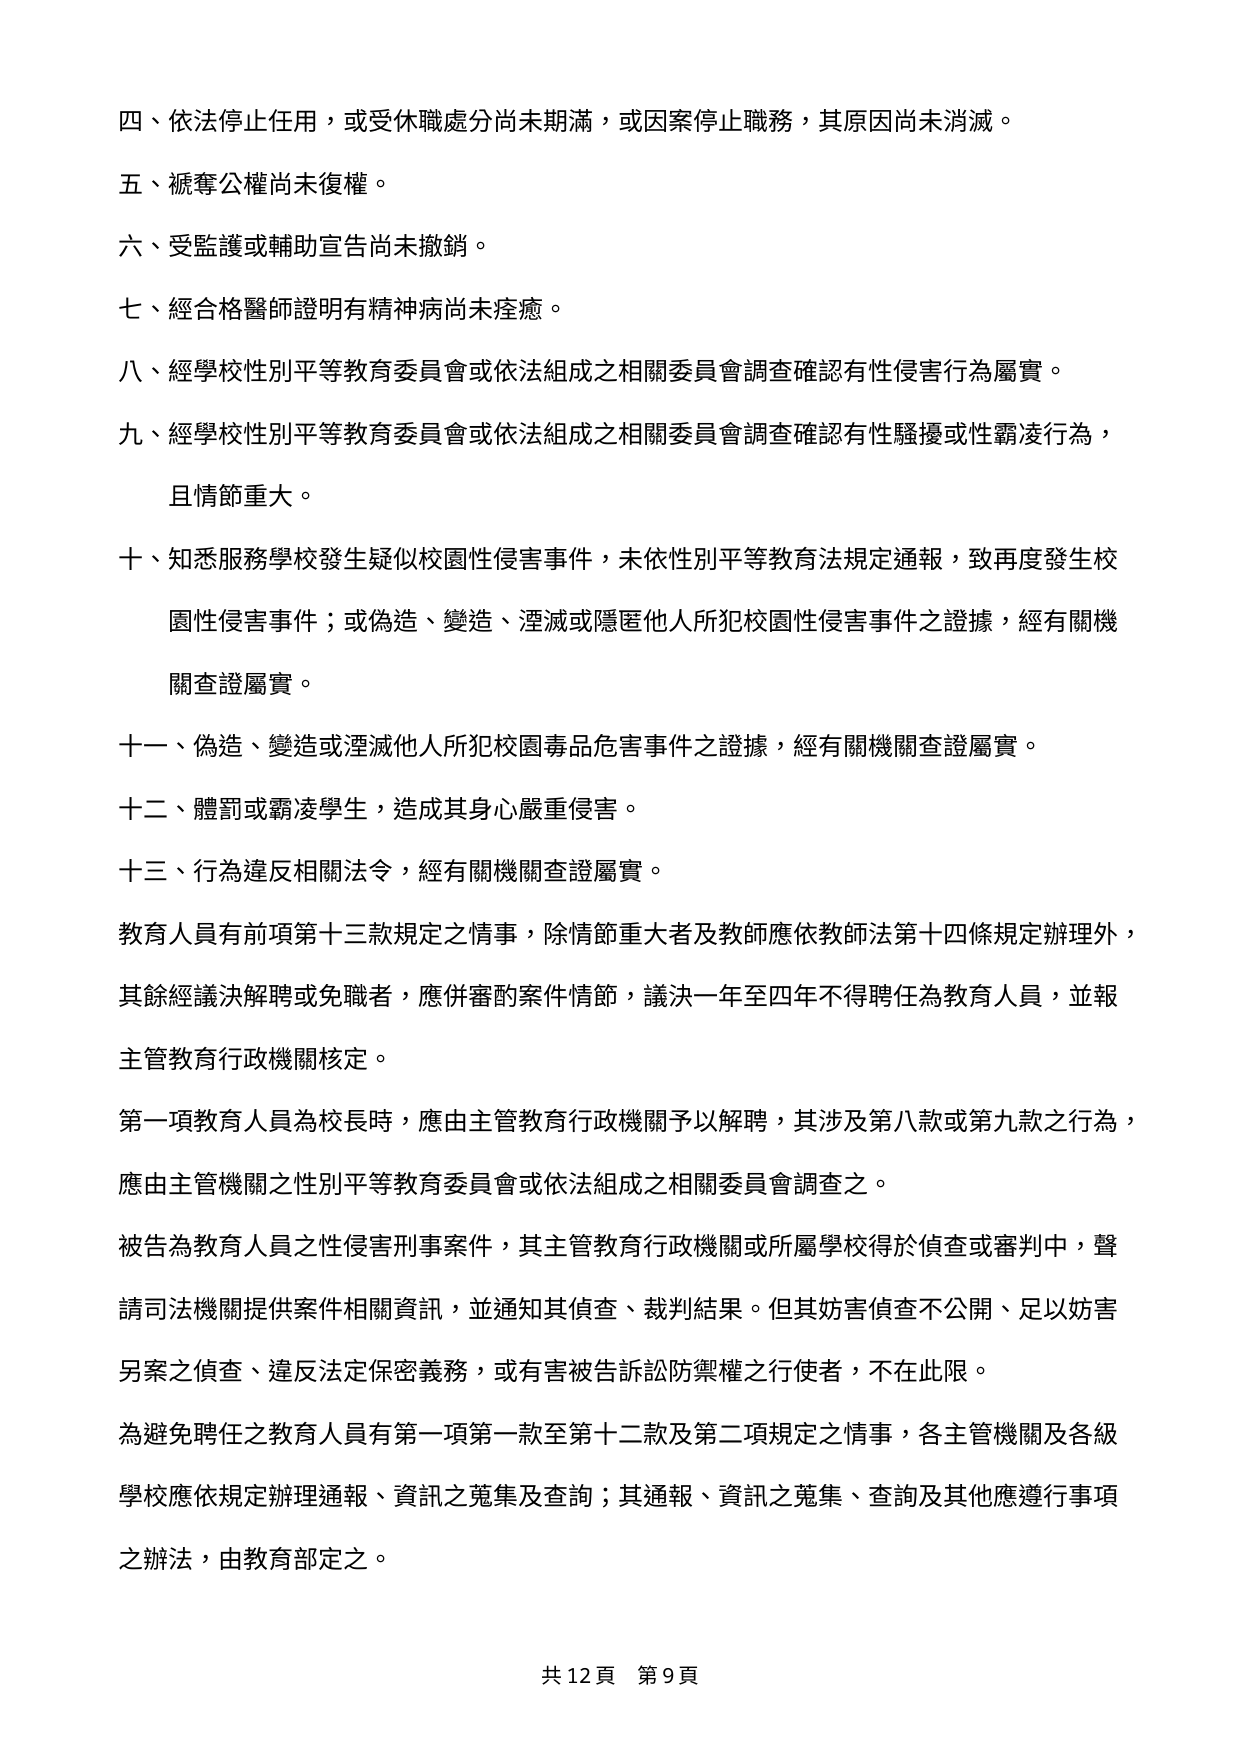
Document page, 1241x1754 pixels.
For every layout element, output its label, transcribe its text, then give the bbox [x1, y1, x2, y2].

text 教育人員有前項第十三款規定之情事，除情節重大者及教師應依教師法第十四條規定辦理外，其餘經議決解聘或免職者，應併審酌案件情節，議決一年至四年不得聘任為教育人員，並報主管教育行政機關核定。 [118, 891, 1122, 1078]
text 第一項教育人員為校長時，應由主管教育行政機關予以解聘，其涉及第八款或第九款之行為，應由主管機關之性別平等教育委員會或依法組成之相關委員會調查之。 [118, 1078, 1122, 1203]
text 九、經學校性別平等教育委員會或依法組成之相關委員會調查確認有性騷擾或性霸凌行為，且情節重大。 [118, 391, 1122, 516]
text 五、褫奪公權尚未復權。 [118, 141, 1122, 203]
text 八、經學校性別平等教育委員會或依法組成之相關委員會調查確認有性侵害行為屬實。 [118, 328, 1122, 391]
text 十三、行為違反相關法令，經有關機關查證屬實。 [118, 828, 1122, 891]
text 為避免聘任之教育人員有第一項第一款至第十二款及第二項規定之情事，各主管機關及各級學校應依規定辦理通報、資訊之蒐集及查詢；其通報、資訊之蒐集、查詢及其他應遵行事項之辦法，由教育部定之。 [118, 1391, 1122, 1578]
text 十、知悉服務學校發生疑似校園性侵害事件，未依性別平等教育法規定通報，致再度發生校園性侵害事件；或偽造、變造、湮滅或隱匿他人所犯校園性侵害事件之證據，經有關機關查證屬實。 [118, 516, 1122, 703]
text 十一、偽造、變造或湮滅他人所犯校園毒品危害事件之證據，經有關機關查證屬實。 [118, 703, 1122, 766]
text 七、經合格醫師證明有精神病尚未痊癒。 [118, 266, 1122, 328]
text 四、依法停止任用，或受休職處分尚未期滿，或因案停止職務，其原因尚未消滅。 [118, 78, 1122, 141]
text 十二、體罰或霸凌學生，造成其身心嚴重侵害。 [118, 766, 1122, 828]
text 六、受監護或輔助宣告尚未撤銷。 [118, 203, 1122, 266]
text 被告為教育人員之性侵害刑事案件，其主管教育行政機關或所屬學校得於偵查或審判中，聲請司法機關提供案件相關資訊，並通知其偵查、裁判結果。但其妨害偵查不公開、足以妨害另案之偵查、違反法定保密義務，或有害被告訴訟防禦權之行使者，不在此限。 [118, 1203, 1122, 1391]
